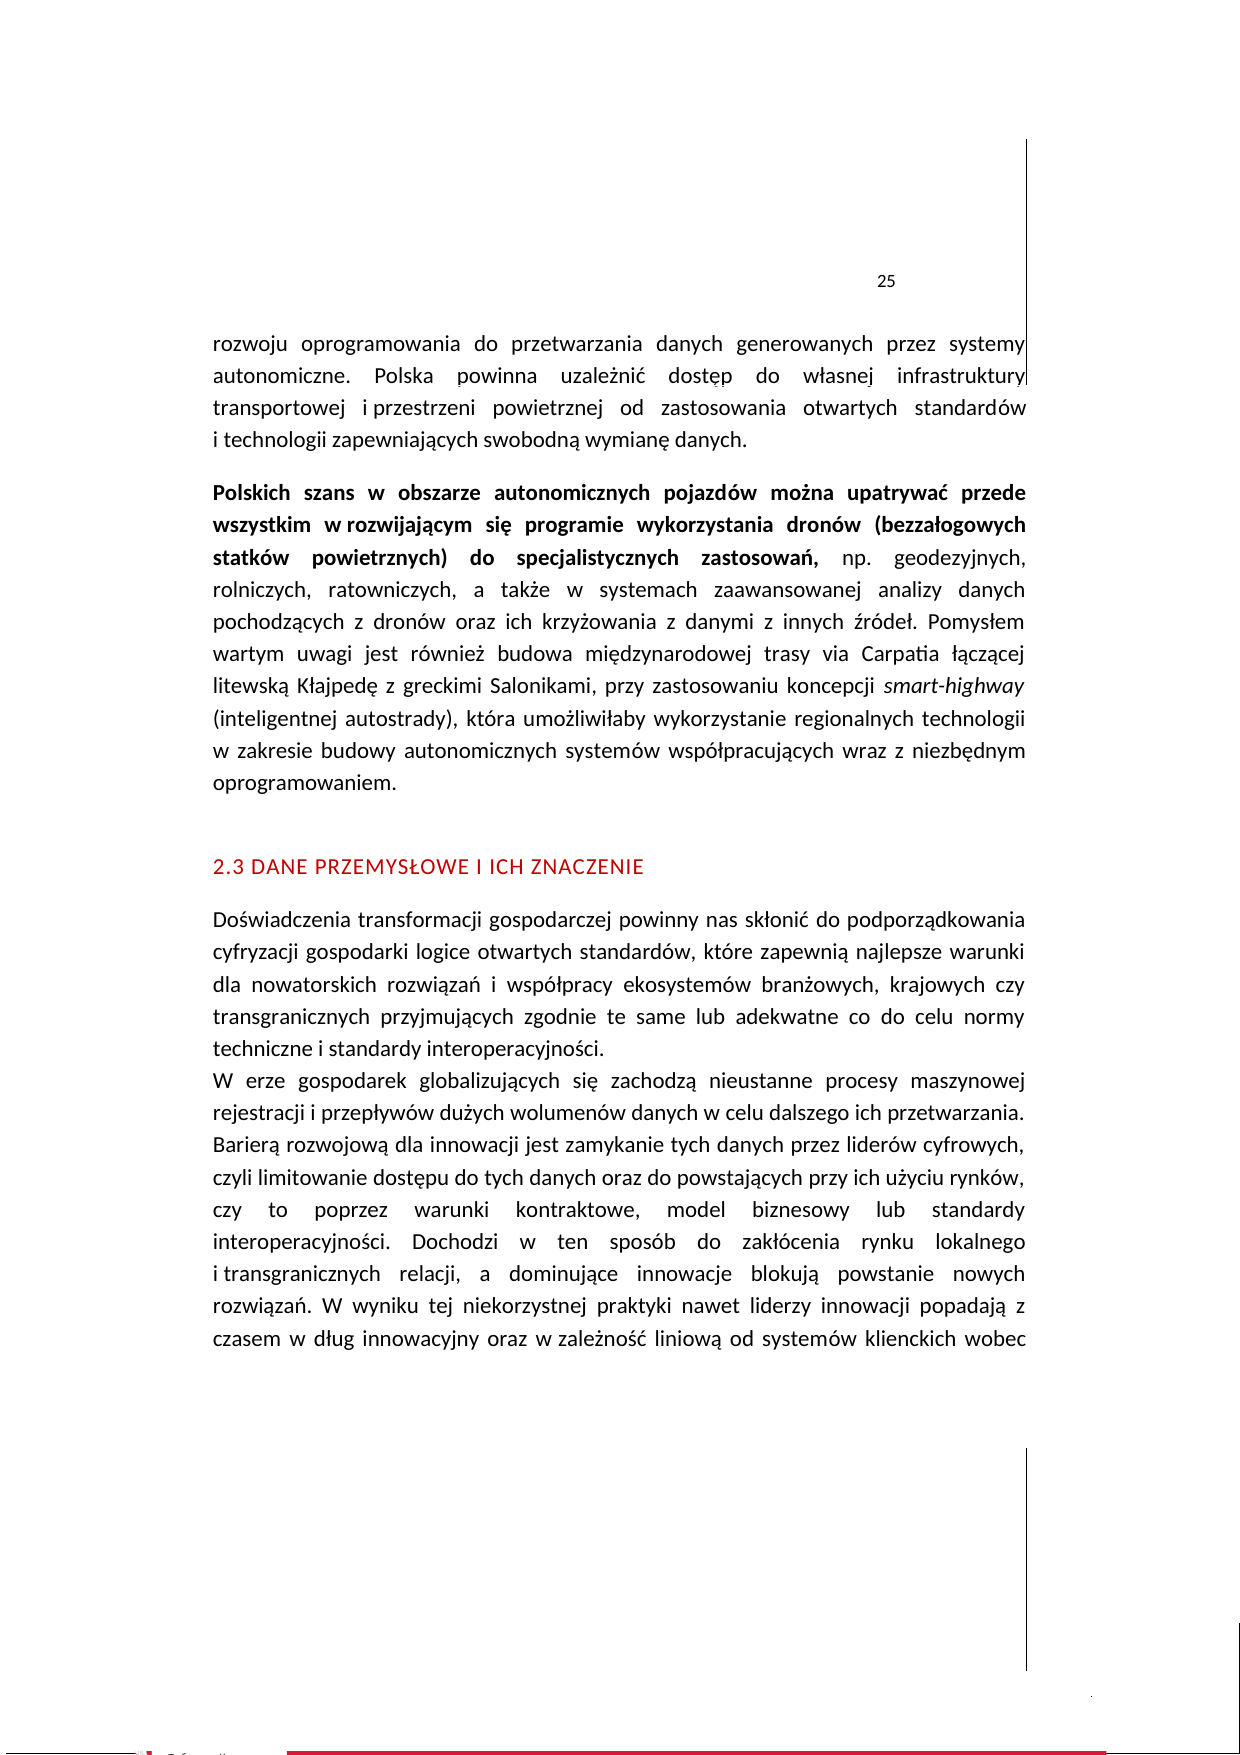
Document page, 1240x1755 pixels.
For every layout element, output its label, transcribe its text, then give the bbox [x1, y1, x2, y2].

text Doświadczenia transformacji gospodarczej powinny nas skłonić do podporządkowania cyfryzacji gospodarki logice otwartych standardów, które zapewnią najlepsze warunki dla nowatorskich rozwiązań i współpracy ekosystemów branżowych, krajowych czy transgranicznych przyjmujących zgodnie te same lub adekwatne co do celu normy techniczne i standardy interoperacyjności. [213, 905, 1026, 1062]
text Polskich szans w obszarze autonomicznych pojazdów można upatrywać przede wszystkim w rozwijającym się programie wykorzystania dronów (bezzałogowych statków powietrznych) do specjalistycznych zastosowań, np. geodezyjnych, rolniczych, ratowniczych, a także w systemach zaawansowanej analizy danych pochodzących z dronów oraz ich krzyżowania z danymi z innych źródeł. Pomysłem wartym uwagi jest również budowa międzynarodowej trasy via Carpatia łączącej litewską Kłajpedę z greckimi Salonikami, przy zastosowaniu koncepcji smart-highway (inteligentnej autostrady), która umożliwiłaby wykorzystanie regionalnych technologii w zakresie budowy autonomicznych systemów współpracujących wraz z niezbędnym oprogramowaniem. [213, 478, 1026, 796]
subtitle 2.3 Dane przemysłowe i ich znaczenie [213, 852, 1026, 880]
text rozwoju oprogramowania do przetwarzania danych generowanych przez systemy autonomiczne. Polska powinna uzależnić dostęp do własnej infrastruktury [214, 329, 1025, 385]
text W erze gospodarek globalizujących się zachodzą nieustanne procesy maszynowej rejestracji i przepływów dużych wolumenów danych w celu dalszego ich przetwarzania. Barierą rozwojową dla innowacji jest zamykanie tych danych przez liderów cyfrowych, czyli limitowanie dostępu do tych danych oraz do powstających przy ich użyciu rynków, czy to poprzez warunki kontraktowe, model biznesowy lub standardy interoperacyjności. Dochodzi w ten sposób do zakłócenia rynku lokalnego i transgranicznych relacji, a dominujące innowacje blokują powstanie nowych rozwiązań. W wyniku tej niekorzystnej praktyki nawet liderzy innowacji popadają z czasem w dług innowacyjny oraz w zależność liniową od systemów klienckich wobec [213, 1066, 1026, 1352]
text transportowej i przestrzeni powietrznej od zastosowania otwartych standardów i technologii zapewniających swobodną wymianę danych. [213, 386, 1026, 453]
